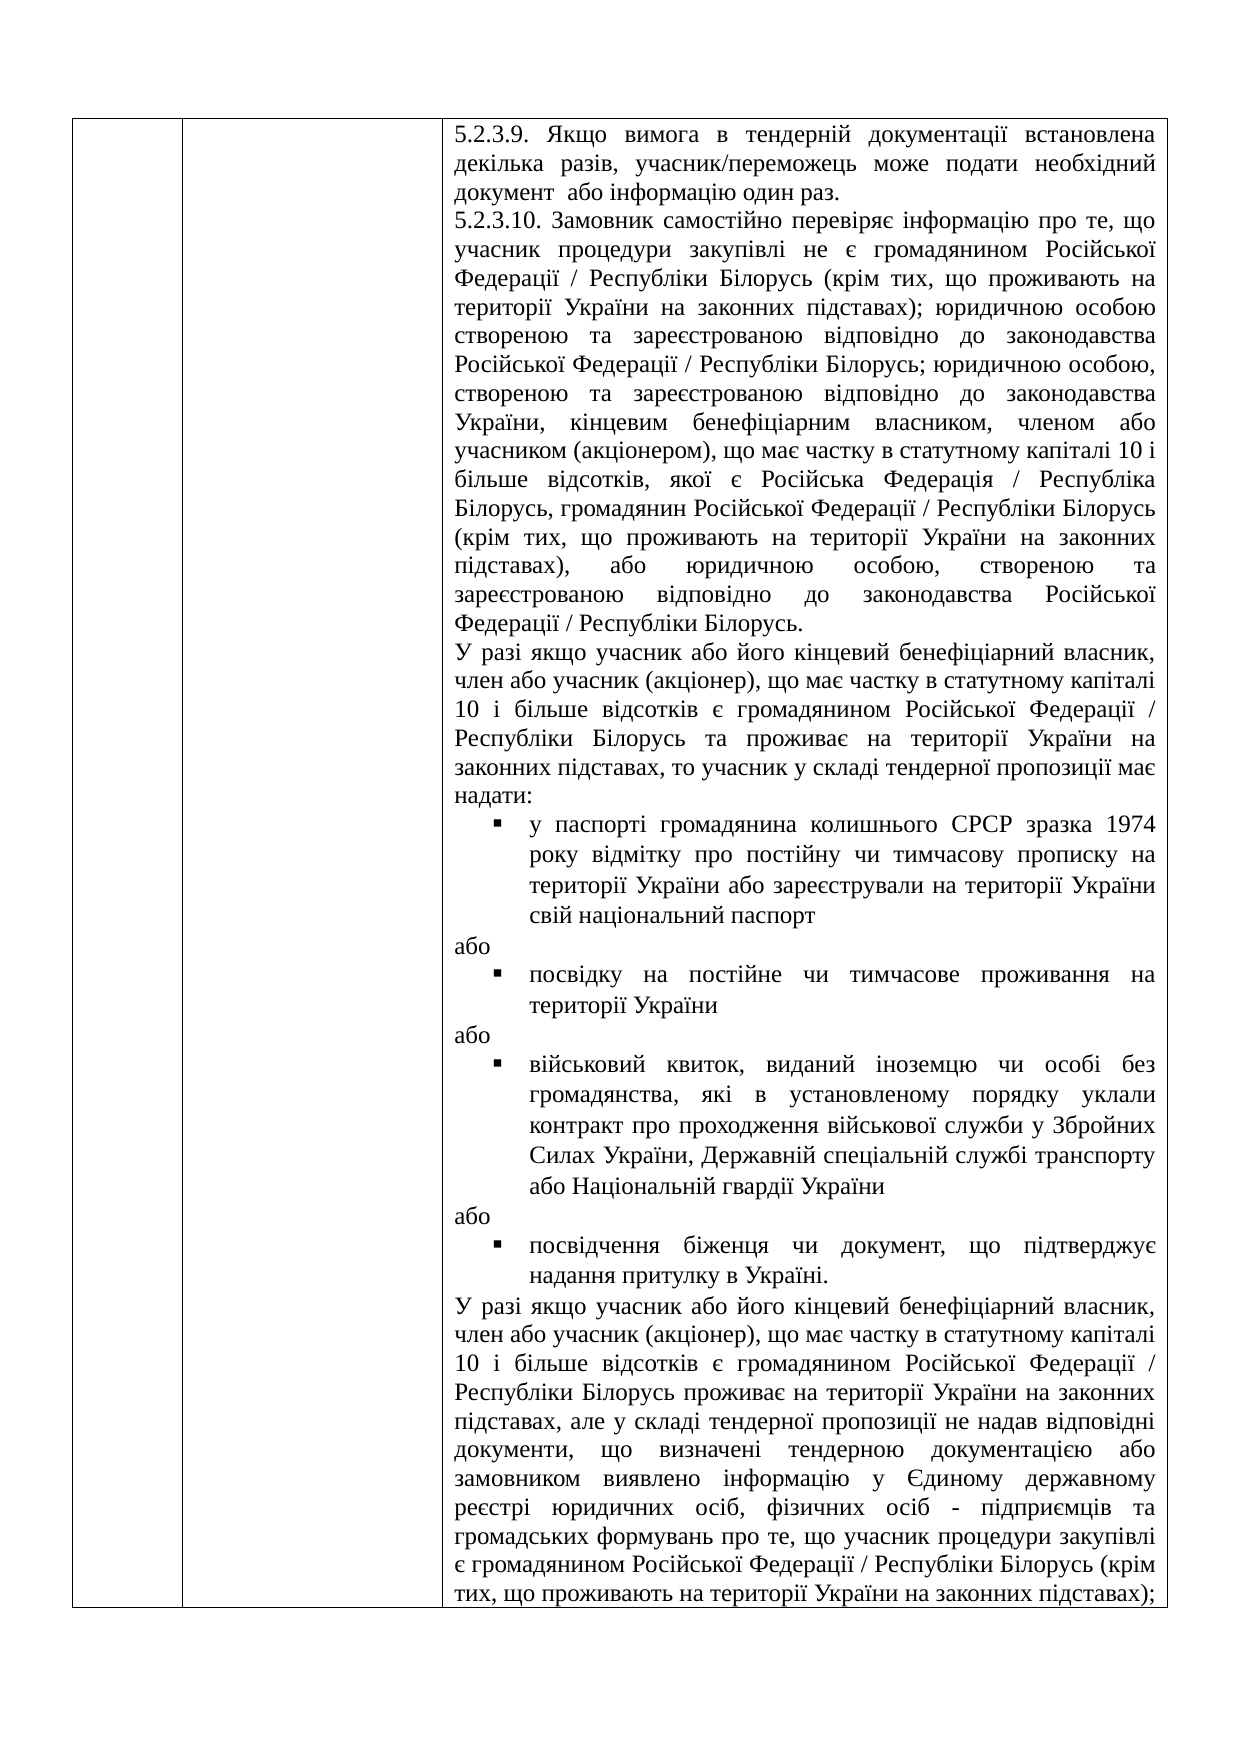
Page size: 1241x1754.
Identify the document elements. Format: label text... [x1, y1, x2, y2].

table_cell [73, 119, 182, 1607]
table_cell [183, 119, 442, 1607]
table_cell 5.2.3.9. Якщо вимога в тендерній документації встановлена декілька разів, учасник/переможець може подати необхідний документ або інформацію один раз. 5.2.3.10. Замовник самостійно перевіряє інформацію про те, що учасник процедури закупівлі не є громадянином Російської Федерації / Республіки Білорусь (крім тих, що проживають на території України на законних підставах); юридичною особою створеною та зареєстрованою відповідно до законодавства Російської Федерації / Республіки Білорусь; юридичною особою, створеною та зареєстрованою відповідно до законодавства України, кінцевим бенефіціарним власником, членом або учасником (акціонером), що має частку в статутному капіталі 10 і більше відсотків, якої є Російська Федерація / Республіка Білорусь, громадянин Російської Федерації / Республіки Білорусь (крім тих, що проживають на території України на законних підставах), або юридичною особою, створеною та зареєстрованою відповідно до законодавства Російської Федерації / Республіки Білорусь. У разі якщо учасник або його кінцевий бенефіціарний власник, член або учасник (акціонер), що має частку в статутному капіталі 10 і більше відсотків є громадянином Російської Федерації / Республіки Білорусь та проживає на території України на законних підставах, то учасник у складі тендерної пропозиції має надати: у паспорті громадянина колишнього СРСР зразка 1974 року відмітку про постійну чи тимчасову прописку на території України або зареєстрували на території України свій національний паспорт або посвідку на постійне чи тимчасове проживання на території України або військовий квиток, виданий іноземцю чи особі без громадянства, які в установленому порядку уклали контракт про проходження військової служби у Збройних Силах України, Державній спеціальній службі транспорту або Національній гвардії України або посвідчення біженця чи документ, що підтверджує надання притулку в Україні. У разі якщо учасник або його кінцевий бенефіціарний власник, член або учасник (акціонер), що має частку в статутному капіталі 10 і більше відсотків є громадянином Російської Федерації / Республіки Білорусь проживає на території України на законних підставах, але у складі тендерної пропозиції не надав відповідні документи, що визначені тендерною документацією або замовником виявлено інформацію у Єдиному державному реєстрі юридичних осіб, фізичних осіб - підприємців та громадських формувань про те, що учасник процедури закупівлі є громадянином Російської Федерації / Республіки Білорусь (крім тих, що проживають на території України на законних підставах); [443, 119, 1167, 1607]
